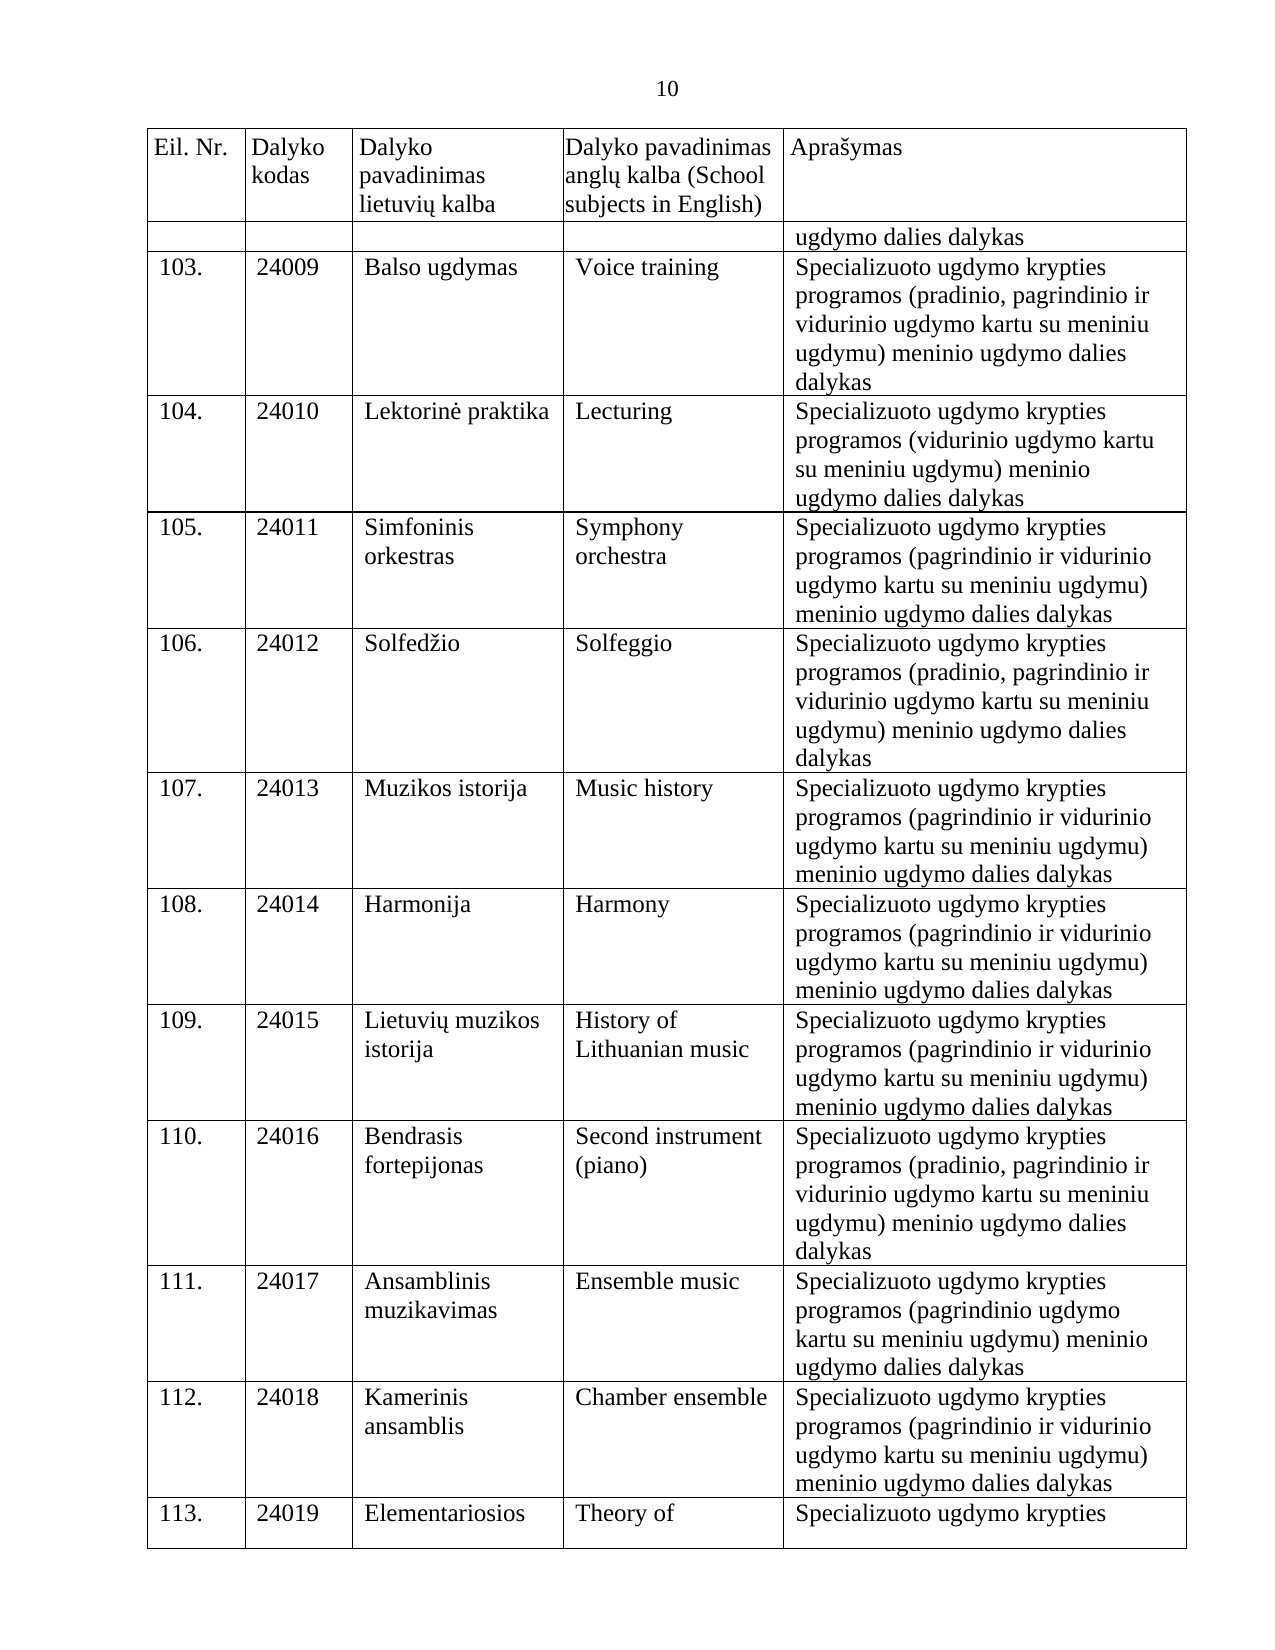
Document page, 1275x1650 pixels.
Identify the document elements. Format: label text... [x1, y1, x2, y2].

table_cell Specializuoto ugdymo krypties programos (pagrindinio ir vidurinio ugdymo kartu su meniniu ugdymu) meninio ugdymo dalies dalykas [784, 513, 1186, 627]
table_cell [353, 222, 563, 251]
table_cell Harmonija [353, 889, 563, 1004]
table_cell Lecturing [564, 396, 783, 511]
table_cell Elementariosios [353, 1498, 563, 1548]
table_cell Ansamblinis muzikavimas [353, 1266, 563, 1381]
table_cell 108. [148, 889, 245, 1004]
table_cell Second instrument (piano) [564, 1121, 783, 1265]
table_cell 110. [148, 1121, 245, 1265]
table_cell Solfeggio [564, 629, 783, 772]
table_cell 105. [148, 513, 245, 627]
table_cell Chamber ensemble [564, 1382, 783, 1497]
table_cell Specializuoto ugdymo krypties programos (pagrindinio ir vidurinio ugdymo kartu su meniniu ugdymu) meninio ugdymo dalies dalykas [784, 1382, 1186, 1497]
table_cell ugdymo dalies dalykas [784, 222, 1186, 251]
table_cell History of Lithuanian music [564, 1005, 783, 1120]
table_cell Music history [564, 773, 783, 888]
table_cell 24018 [246, 1382, 352, 1497]
table_cell Specializuoto ugdymo krypties programos (pagrindinio ugdymo kartu su meniniu ugdymu) meninio ugdymo dalies dalykas [784, 1266, 1186, 1381]
table_cell Harmony [564, 889, 783, 1004]
table_cell Balso ugdymas [353, 252, 563, 395]
table_header Eil. Nr. [148, 129, 245, 221]
table_cell 24013 [246, 773, 352, 888]
table_cell Lektorinė praktika [353, 396, 563, 511]
table_cell Specializuoto ugdymo krypties programos (pradinio, pagrindinio ir vidurinio ugdymo kartu su meniniu ugdymu) meninio ugdymo dalies dalykas [784, 252, 1186, 395]
table_cell Symphony orchestra [564, 513, 783, 627]
table_cell 107. [148, 773, 245, 888]
table_cell [564, 222, 783, 251]
table_cell [246, 222, 352, 251]
table_cell Specializuoto ugdymo krypties programos (pradinio, pagrindinio ir vidurinio ugdymo kartu su meniniu ugdymu) meninio ugdymo dalies dalykas [784, 629, 1186, 772]
table_cell Specializuoto ugdymo krypties programos (pagrindinio ir vidurinio ugdymo kartu su meniniu ugdymu) meninio ugdymo dalies dalykas [784, 773, 1186, 888]
table_cell [148, 222, 245, 251]
table_cell 113. [148, 1498, 245, 1548]
table_cell 24012 [246, 629, 352, 772]
table_cell 112. [148, 1382, 245, 1497]
table_cell Muzikos istorija [353, 773, 563, 888]
table_cell Specializuoto ugdymo krypties [784, 1498, 1186, 1548]
table_cell Solfedžio [353, 629, 563, 772]
table_cell Ensemble music [564, 1266, 783, 1381]
table_cell Specializuoto ugdymo krypties programos (pradinio, pagrindinio ir vidurinio ugdymo kartu su meniniu ugdymu) meninio ugdymo dalies dalykas [784, 1121, 1186, 1265]
table_cell 24015 [246, 1005, 352, 1120]
table_cell 24009 [246, 252, 352, 395]
table_cell 24019 [246, 1498, 352, 1548]
table_cell Specializuoto ugdymo krypties programos (pagrindinio ir vidurinio ugdymo kartu su meniniu ugdymu) meninio ugdymo dalies dalykas [784, 1005, 1186, 1120]
table_cell Specializuoto ugdymo krypties programos (vidurinio ugdymo kartu su meniniu ugdymu) meninio ugdymo dalies dalykas [784, 396, 1186, 511]
table_header Dalyko pavadinimas anglų kalba (School subjects in English) [564, 129, 783, 221]
table_header Aprašymas [784, 129, 1186, 221]
table_cell 111. [148, 1266, 245, 1381]
table_cell Voice training [564, 252, 783, 395]
table_cell 24011 [246, 513, 352, 627]
table_cell 24014 [246, 889, 352, 1004]
table_cell 104. [148, 396, 245, 511]
table_cell Simfoninis orkestras [353, 513, 563, 627]
table_cell Lietuvių muzikos istorija [353, 1005, 563, 1120]
table_cell Bendrasis fortepijonas [353, 1121, 563, 1265]
table_cell 106. [148, 629, 245, 772]
table_header Dalyko kodas [246, 129, 352, 221]
table_cell Specializuoto ugdymo krypties programos (pagrindinio ir vidurinio ugdymo kartu su meniniu ugdymu) meninio ugdymo dalies dalykas [784, 889, 1186, 1004]
table_cell 109. [148, 1005, 245, 1120]
table_cell 103. [148, 252, 245, 395]
table_cell Theory of [564, 1498, 783, 1548]
table_cell 24017 [246, 1266, 352, 1381]
table_header Dalyko pavadinimas lietuvių kalba [353, 129, 563, 221]
table_cell 24010 [246, 396, 352, 511]
table_cell 24016 [246, 1121, 352, 1265]
table_cell Kamerinis ansamblis [353, 1382, 563, 1497]
